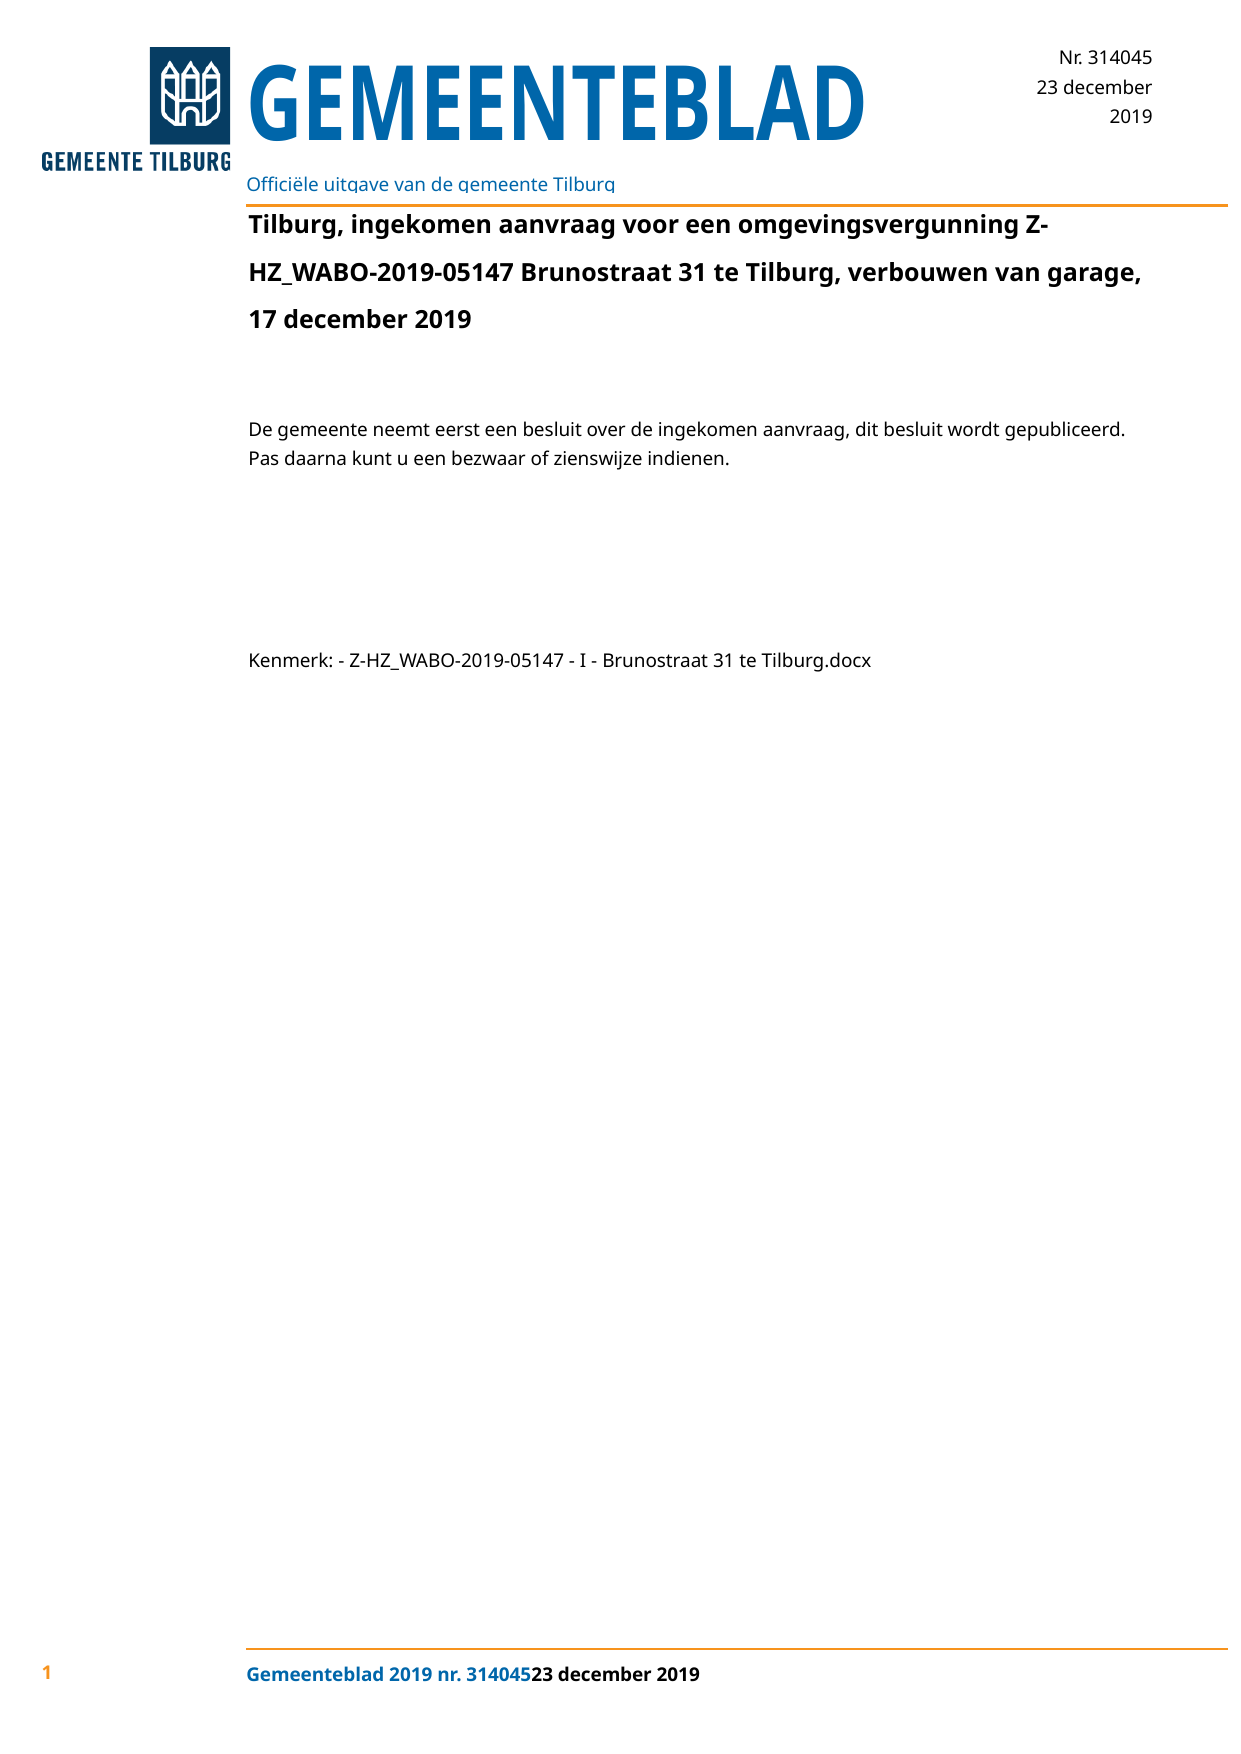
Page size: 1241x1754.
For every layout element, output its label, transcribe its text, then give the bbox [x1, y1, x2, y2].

text Tilburg, ingekomen aanvraag voor een omgevingsvergunning Z-HZ_WABO-2019-05147 Brunostraat 31 te Tilburg, verbouwen van garage, 17 december 2019 [248, 207, 1152, 336]
text De gemeente neemt eerst een besluit over de ingekomen aanvraag, dit besluit wordt gepubliceerd. Pas daarna kunt u een bezwaar of zienswijze indienen. [248, 416, 1152, 471]
text Kenmerk: - Z-HZ_WABO-2019-05147 - I - Brunostraat 31 te Tilburg.docx [248, 647, 1152, 673]
picture [41, 47, 231, 172]
